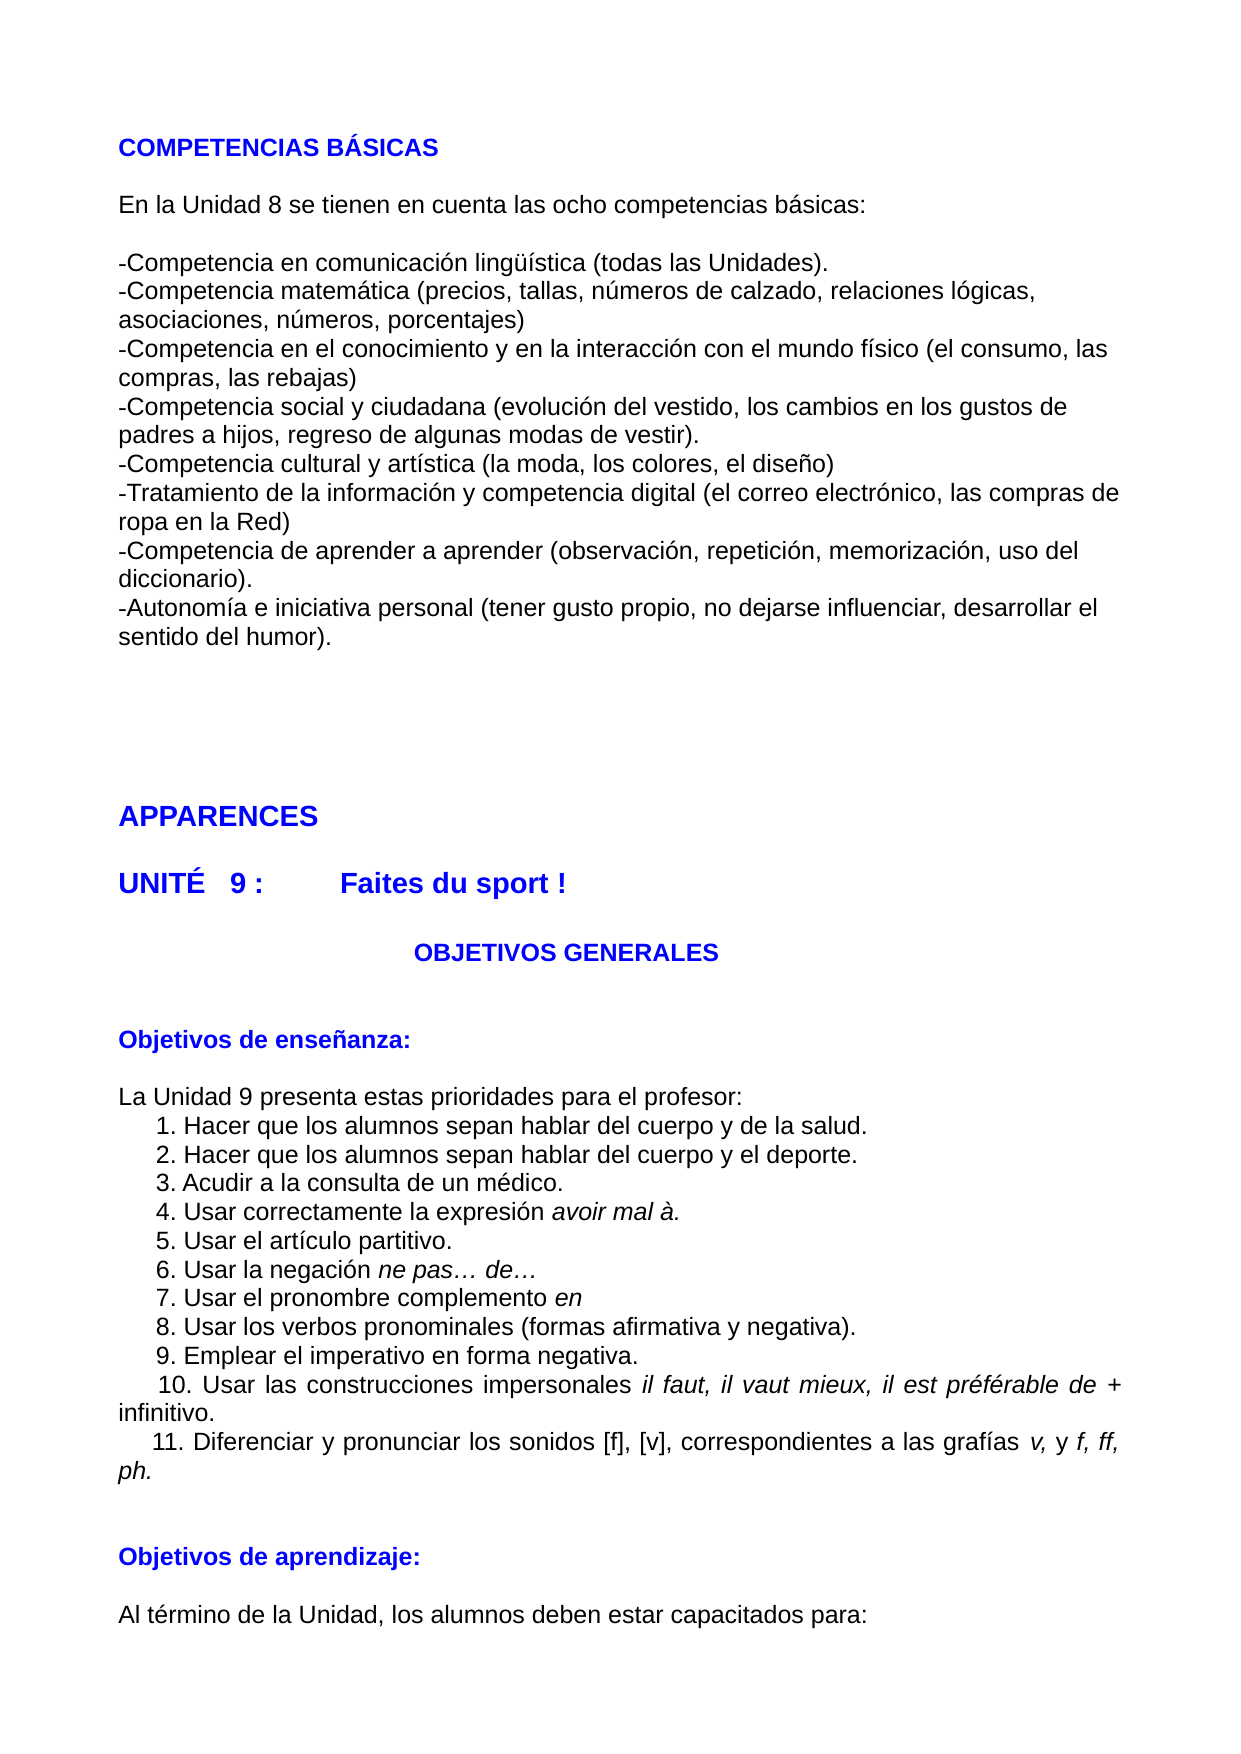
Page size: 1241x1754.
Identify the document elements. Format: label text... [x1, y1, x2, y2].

text 11. Diferenciar y pronunciar los sonidos [f], [v], correspondientes a las grafías v, y f, ff, ph. [118, 1427, 1122, 1484]
list Competencia en el conocimiento y en la interacción con el mundo físico (el consumo, las compras, las rebajas) [118, 334, 1122, 392]
list Competencia de aprender a aprender (observación, repetición, memorización, uso del diccionario). [118, 536, 1122, 593]
list Competencia matemática (precios, tallas, números de calzado, relaciones lógicas, asociaciones, números, porcentajes) [118, 276, 1122, 334]
text 5. Usar el artículo partitivo. [156, 1226, 1122, 1254]
text 4. Usar correctamente la expresión avoir mal à. [156, 1197, 1122, 1226]
text 7. Usar el pronombre complemento en [156, 1283, 1122, 1312]
text COMPETENCIAS BÁSICAS [118, 132, 1122, 161]
text Objetivos de aprendizaje: [118, 1542, 1122, 1571]
text La Unidad 9 presenta estas prioridades para el profesor: [118, 1082, 1122, 1111]
text 2. Hacer que los alumnos sepan hablar del cuerpo y el deporte. [156, 1139, 1122, 1168]
text 6. Usar la negación ne pas… de… [156, 1254, 1122, 1283]
text UNITÉ 9 : Faites du sport ! [118, 866, 1122, 900]
text APPARENCES [118, 799, 1122, 833]
text Objetivos de enseñanza: [118, 1024, 1122, 1053]
list Competencia cultural y artística (la moda, los colores, el diseño) [118, 449, 1122, 478]
text Al término de la Unidad, los alumnos deben estar capacitados para: [118, 1599, 1122, 1628]
text 3. Acudir a la consulta de un médico. [156, 1168, 1122, 1197]
text 8. Usar los verbos pronominales (formas afirmativa y negativa). [156, 1312, 1122, 1341]
text 10. Usar las construcciones impersonales il faut, il vaut mieux, il est préférable de + infinitivo. [118, 1369, 1122, 1427]
text En la Unidad 8 se tienen en cuenta las ocho competencias básicas: [118, 190, 1122, 219]
list Competencia en comunicación lingüística (todas las Unidades). [118, 247, 1122, 276]
text 1. Hacer que los alumnos sepan hablar del cuerpo y de la salud. [156, 1111, 1122, 1139]
text OBJETIVOS GENERALES [118, 933, 1122, 967]
text 9. Emplear el imperativo en forma negativa. [156, 1341, 1122, 1369]
list Autonomía e iniciativa personal (tener gusto propio, no dejarse influenciar, desarrollar el sentido del humor). [118, 593, 1122, 651]
list Competencia social y ciudadana (evolución del vestido, los cambios en los gustos de padres a hijos, regreso de algunas modas de vestir). [118, 392, 1122, 449]
list Tratamiento de la información y competencia digital (el correo electrónico, las compras de ropa en la Red) [118, 478, 1122, 536]
